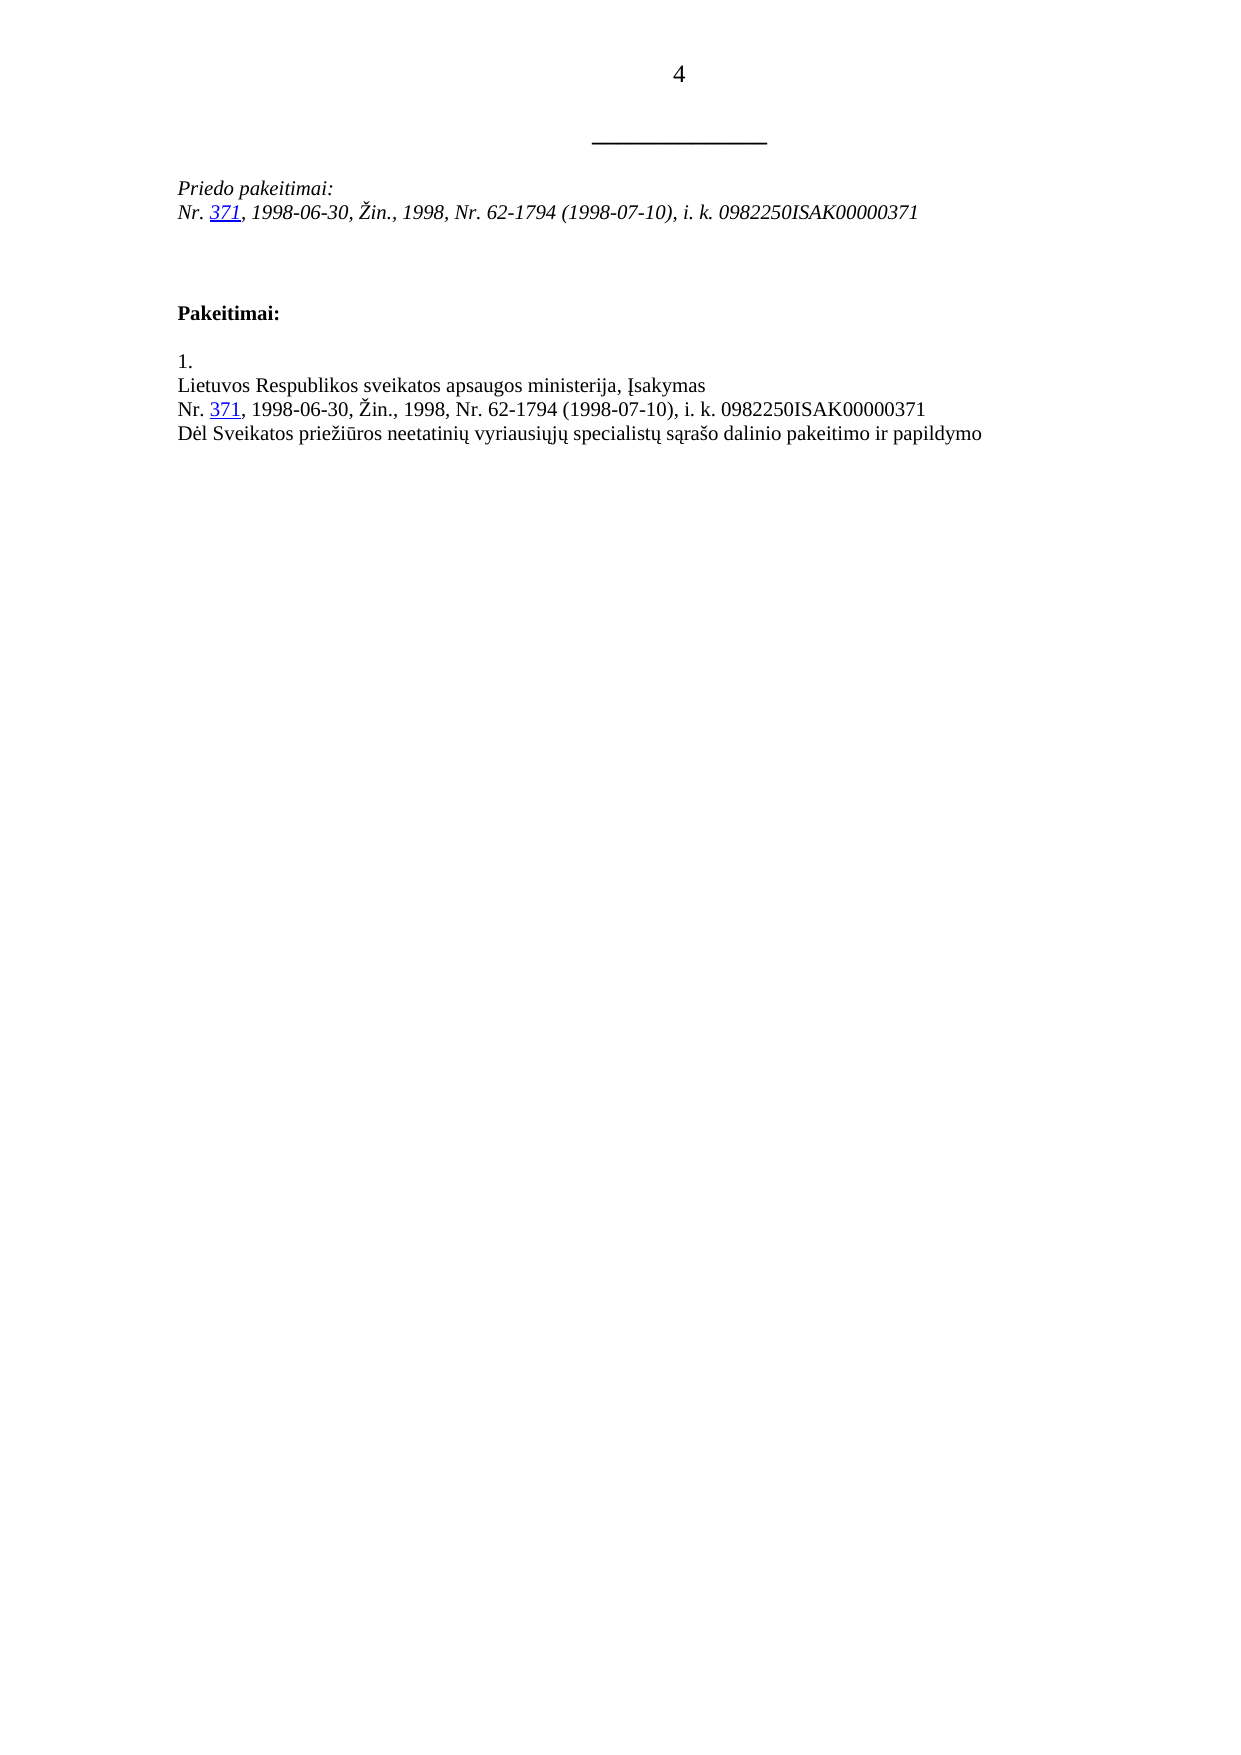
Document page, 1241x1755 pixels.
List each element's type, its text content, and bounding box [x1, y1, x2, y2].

text ______________ [177, 118, 1181, 147]
text Lietuvos Respublikos sveikatos apsaugos ministerija, Įsakymas [177, 373, 1181, 397]
text Nr. 371, 1998-06-30, Žin., 1998, Nr. 62-1794 (1998-07-10), i. k. 0982250ISAK00000371 [177, 200, 1181, 224]
text Pakeitimai: [177, 301, 1181, 325]
text Dėl Sveikatos priežiūros neetatinių vyriausiųjų specialistų sąrašo dalinio pakeitimo ir papildymo [177, 421, 1181, 445]
text Priedo pakeitimai: [177, 176, 1181, 200]
text Nr. 371, 1998-06-30, Žin., 1998, Nr. 62-1794 (1998-07-10), i. k. 0982250ISAK00000371 [177, 397, 1181, 421]
text 1. [177, 349, 1181, 373]
